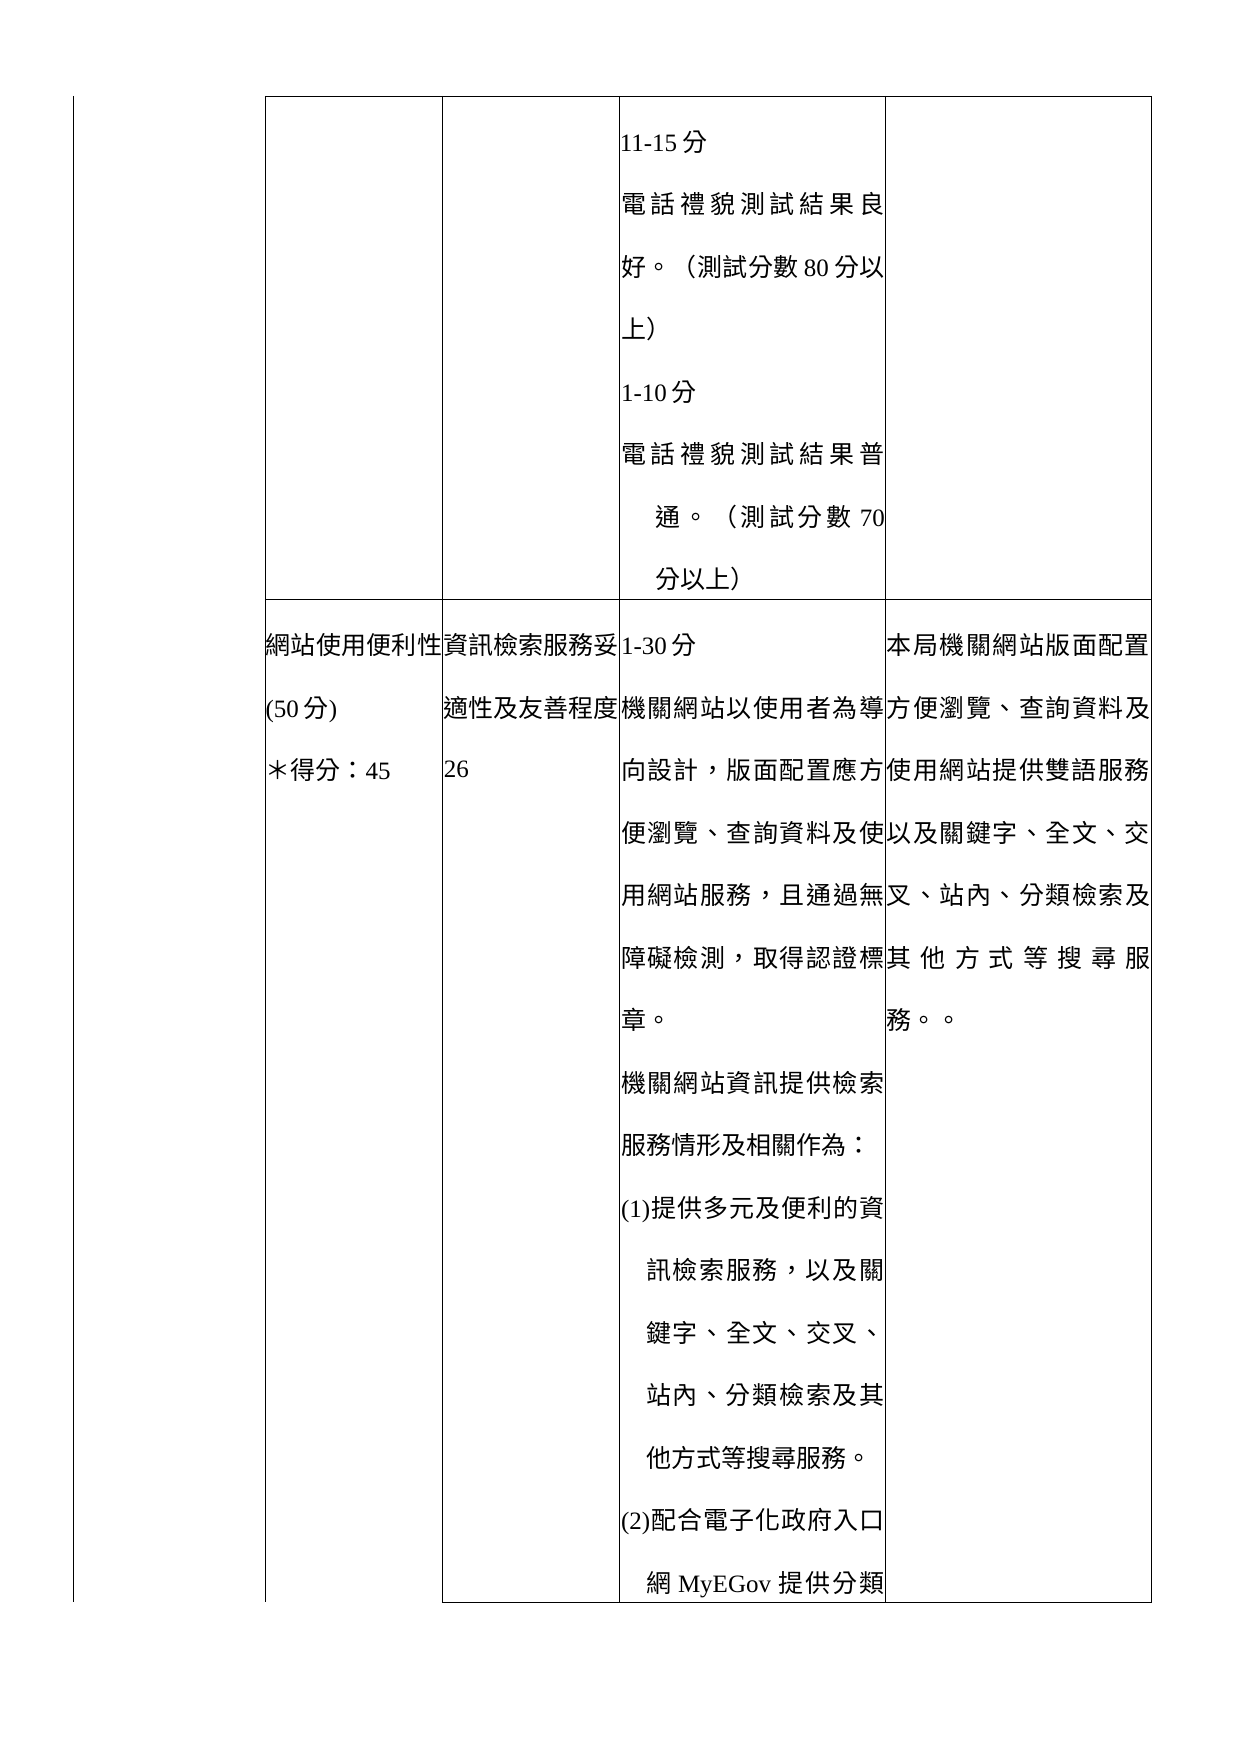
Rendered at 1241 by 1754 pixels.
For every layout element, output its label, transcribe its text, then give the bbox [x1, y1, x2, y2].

table_cell [266, 97, 442, 599]
table_cell 資訊檢索服務妥適性及友善程度26 [443, 600, 619, 1602]
table_cell 1-30分 機關網站以使用者為導向設計，版面配置應方便瀏覽、查詢資料及使用網站服務，且通過無障礙檢測，取得認證標章。 機關網站資訊提供檢索服務情形及相關作為： (1)提供多元及便利的資訊檢索服務，以及關鍵字、全文、交叉、站內、分類檢索及其他方式等搜尋服務。 (2)配合電子化政府入口網MyEGov提供分類 [620, 600, 885, 1602]
table_cell [74, 96, 265, 1602]
table_cell 網站使用便利性(50分) ＊得分：45 [266, 600, 442, 1602]
table_cell [886, 97, 1151, 599]
table_cell 本局機關網站版面配置方便瀏覽、查詢資料及使用網站提供雙語服務以及關鍵字、全文、交叉、站內、分類檢索及其他方式等搜尋服務。。 [886, 600, 1151, 1602]
table_cell [443, 97, 619, 599]
table_cell 11-15分 電話禮貌測試結果良好。（測試分數80分以上） 1-10分 電話禮貌測試結果普通。（測試分數70分以上） [620, 97, 885, 599]
